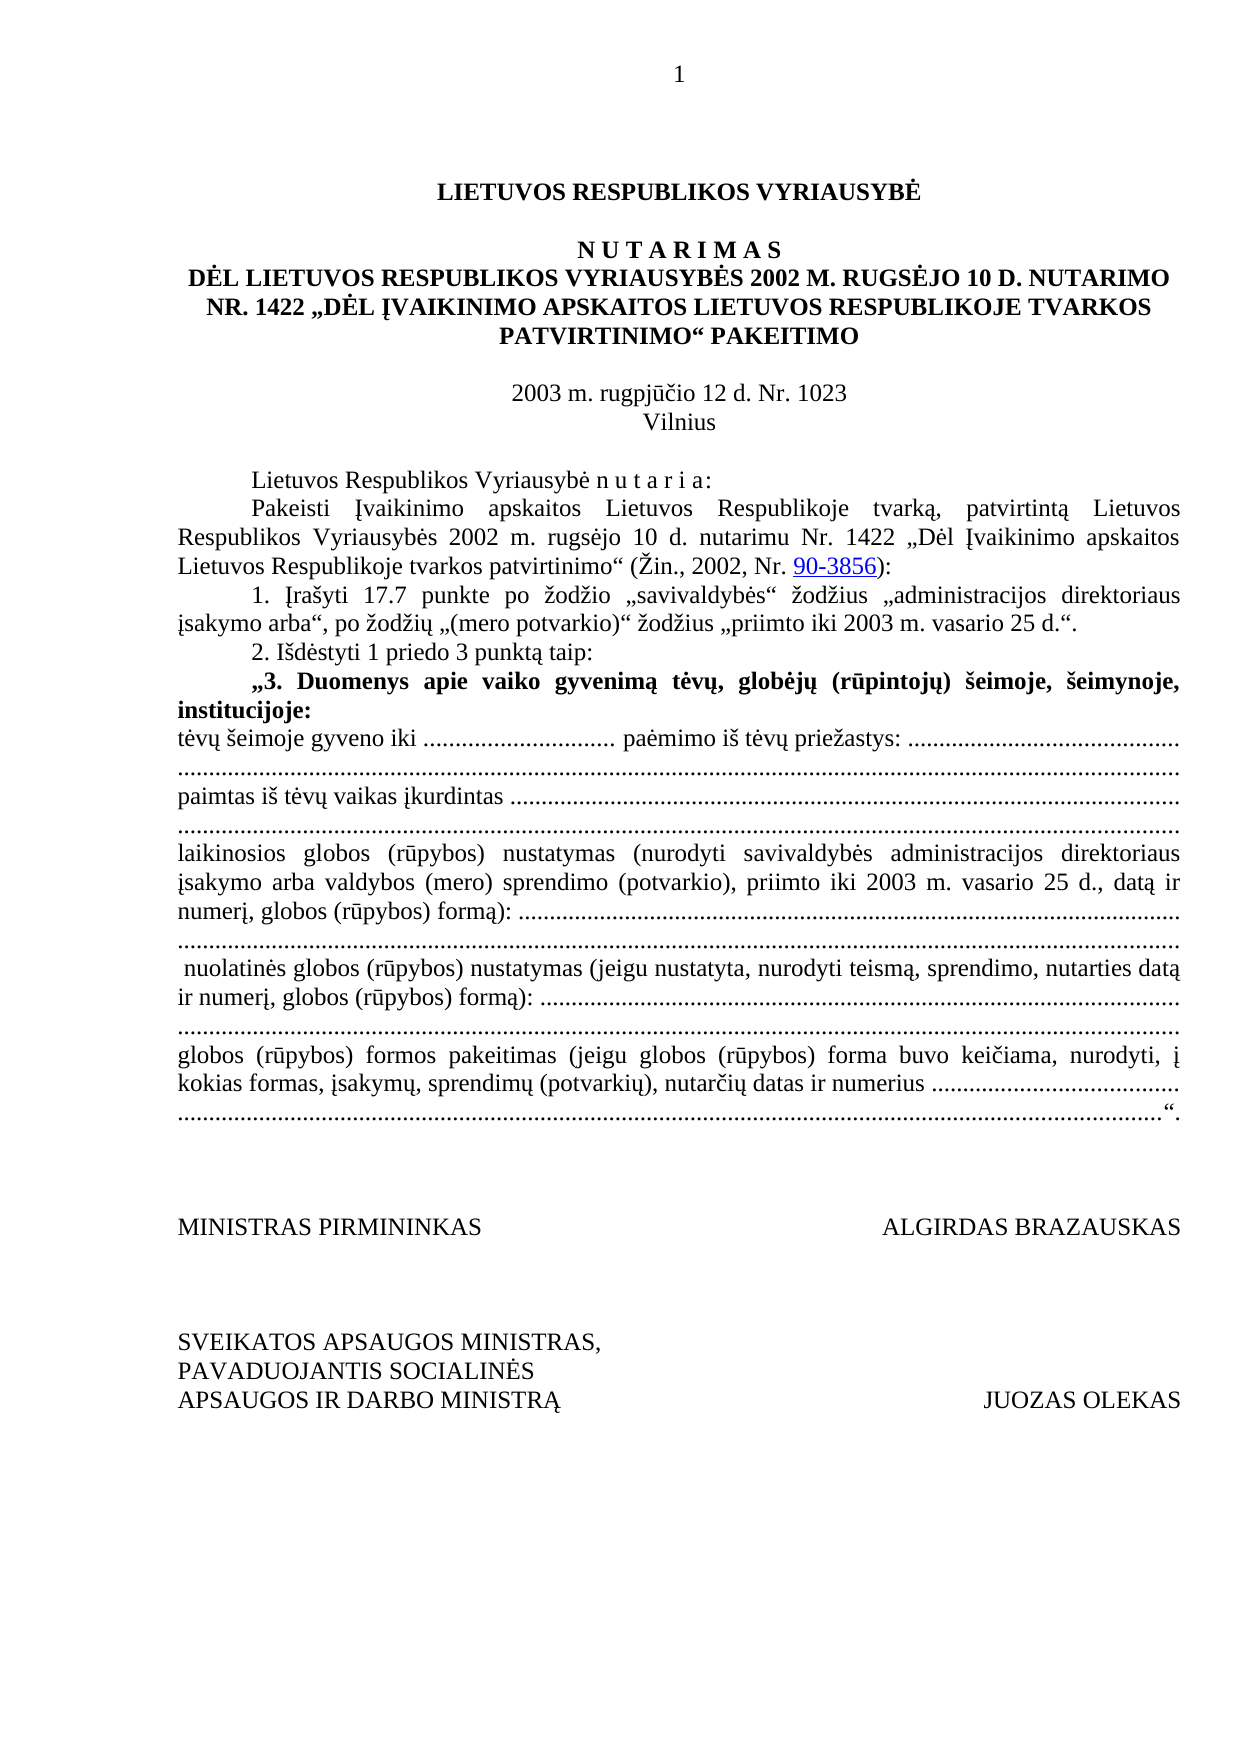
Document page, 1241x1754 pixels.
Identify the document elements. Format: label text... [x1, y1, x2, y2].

text globos (rūpybos) formos pakeitimas (jeigu globos (rūpybos) forma buvo keičiama, nurodyti, į kokias formas, įsakymų, sprendimų (potvarkių), nutarčių datas ir numerius [177, 1040, 1181, 1097]
text 2003 m. rugpjūčio 12 d. Nr. 1023 [177, 378, 1181, 407]
text Pakeisti Įvaikinimo apskaitos Lietuvos Respublikoje tvarką, patvirtintą Lietuvos Respublikos Vyriausybės 2002 m. rugsėjo 10 d. nutarimu Nr. 1422 „Dėl Įvaikinimo apskaitos Lietuvos Respublikoje tvarkos patvirtinimo“ (Žin., 2002, Nr. 90-3856): [177, 493, 1181, 580]
text LIETUVOS RESPUBLIKOS VYRIAUSYBĖ [177, 177, 1181, 206]
text DĖL LIETUVOS RESPUBLIKOS VYRIAUSYBĖS 2002 M. RUGSĖJO 10 D. NUTARIMO NR. 1422 „DĖL ĮVAIKINIMO APSKAITOS LIETUVOS RESPUBLIKOJE TVARKOS PATVIRTINIMO“ PAKEITIMO [177, 263, 1181, 350]
text SVEIKATOS APSAUGOS MINISTRAS, [177, 1327, 1181, 1356]
text nuolatinės globos (rūpybos) nustatymas (jeigu nustatyta, nurodyti teismą, sprendimo, nutarties datą ir numerį, globos (rūpybos) formą): [177, 953, 1181, 1011]
text 2. Išdėstyti 1 priedo 3 punktą taip: [177, 637, 1181, 666]
text Lietuvos Respublikos Vyriausybė nutaria: [177, 465, 1181, 493]
text tėvų šeimoje gyveno iki paėmimo iš tėvų priežastys: [177, 723, 1181, 752]
text laikinosios globos (rūpybos) nustatymas (nurodyti savivaldybės administracijos direktoriaus įsakymo arba valdybos (mero) sprendimo (potvarkio), priimto iki 2003 m. vasario 25 d., datą ir numerį, globos (rūpybos) formą): [177, 838, 1181, 925]
text N U T A R I M A S [177, 235, 1181, 263]
text MINISTRAS PIRMININKAS ALGIRDAS BRAZAUSKAS [177, 1212, 1181, 1241]
text PAVADUOJANTIS SOCIALINĖS [177, 1356, 1181, 1385]
text 1. Įrašyti 17.7 punkte po žodžio „savivaldybės“ žodžius „administracijos direktoriaus įsakymo arba“, po žodžių „(mero potvarkio)“ žodžius „priimto iki 2003 m. vasario 25 d.“. [177, 580, 1181, 637]
text „3. Duomenys apie vaiko gyvenimą tėvų, globėjų (rūpintojų) šeimoje, šeimynoje, institucijoje: [177, 666, 1181, 723]
text Vilnius [177, 407, 1181, 436]
text paimtas iš tėvų vaikas įkurdintas [177, 781, 1181, 810]
text “. [177, 1097, 1181, 1126]
text APSAUGOS IR DARBO MINISTRĄ JUOZAS OLEKAS [177, 1385, 1181, 1413]
